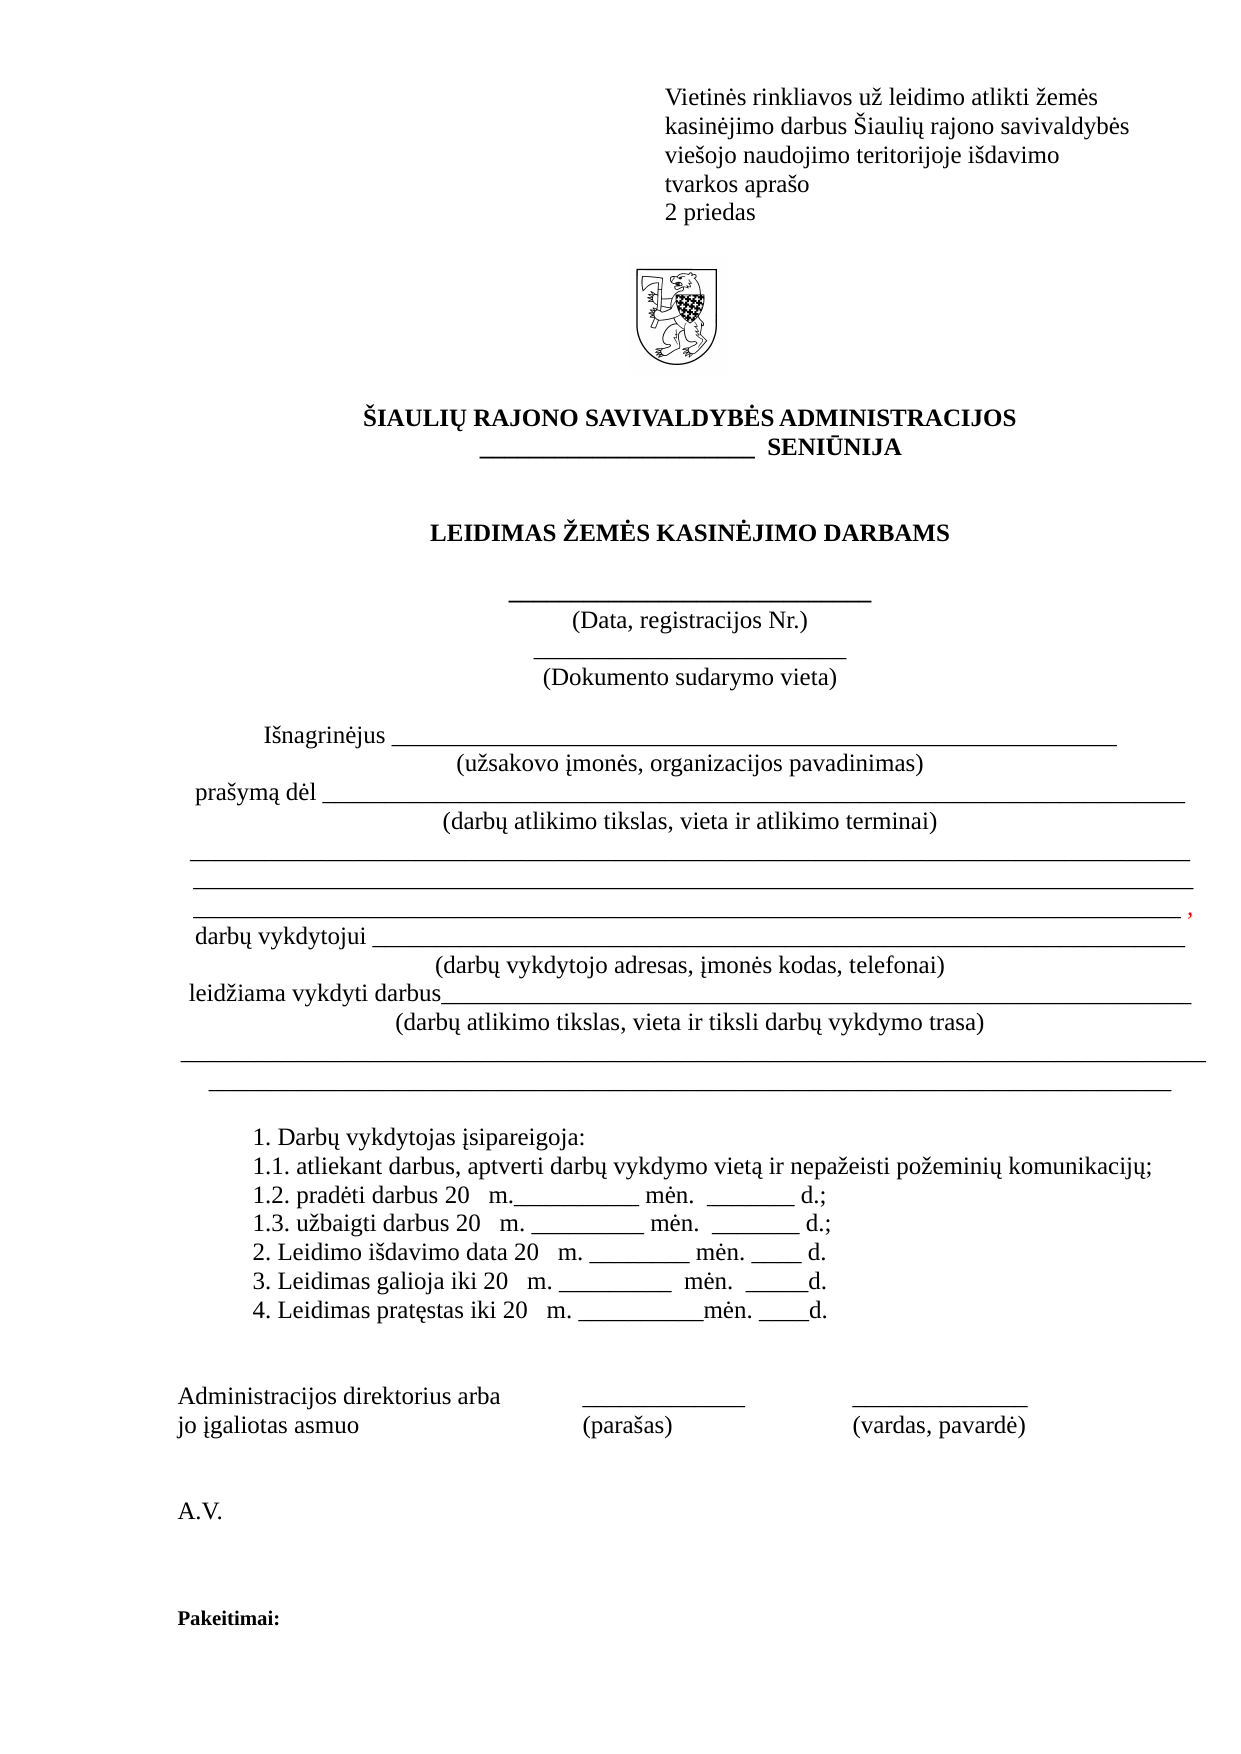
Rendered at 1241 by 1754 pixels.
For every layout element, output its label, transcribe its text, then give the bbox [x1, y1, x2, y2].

text _______________________________________________________________________________________________________________________________________________________________ [177, 1036, 1209, 1093]
text darbų vykdytojui _________________________________________________________________ [177, 921, 1209, 950]
text ______________________ SENIŪNIJA [177, 432, 1209, 461]
text leidžiama vykdyti darbus____________________________________________________________ [177, 978, 1209, 1007]
text _________________________ [177, 633, 1209, 662]
text kasinėjimo darbus Šiaulių rajono savivaldybės [664, 111, 1209, 140]
text _______________________________________________________________________________ , [177, 892, 1209, 921]
text (darbų atlikimo tikslas, vieta ir atlikimo terminai) [177, 806, 1209, 835]
text 1.3. užbaigti darbus 20 m. _________ mėn. _______ d.; [177, 1208, 1209, 1237]
text Pakeitimai: [177, 1606, 1209, 1630]
text jo įgaliotas asmuo (parašas) (vardas, pavardė) [177, 1410, 1209, 1438]
text (užsakovo įmonės, organizacijos pavadinimas) [177, 748, 1209, 777]
text ________________________________________________________________________________ [177, 863, 1209, 892]
text 1.1. atliekant darbus, aptverti darbų vykdymo vietą ir nepažeisti požeminių komunikacijų; [177, 1151, 1209, 1180]
text (darbų atlikimo tikslas, vieta ir tiksli darbų vykdymo trasa) [177, 1007, 1209, 1036]
text (Dokumento sudarymo vieta) [177, 662, 1209, 691]
text 1.2. pradėti darbus 20 m.__________ mėn. _______ d.; [177, 1180, 1209, 1208]
text Administracijos direktorius arba _____________ ______________ [177, 1381, 1209, 1410]
text prašymą dėl _____________________________________________________________________ [177, 777, 1209, 806]
text (darbų vykdytojo adresas, įmonės kodas, telefonai) [177, 950, 1209, 978]
text 2. Leidimo išdavimo data 20 m. ________ mėn. ____ d. [177, 1237, 1209, 1266]
text ________________________________________________________________________________ [177, 835, 1209, 863]
text 4. Leidimas pratęstas iki 20 m. __________mėn. ____d. [177, 1295, 1209, 1323]
text ŠIAULIŲ RAJONO SAVIVALDYBĖS ADMINISTRACIJOS [177, 403, 1209, 432]
text 1. Darbų vykdytojas įsipareigoja: [177, 1122, 1209, 1151]
text Išnagrinėjus __________________________________________________________ [177, 720, 1209, 748]
text A.V. [177, 1496, 1209, 1525]
text Vietinės rinkliavos už leidimo atlikti žemės [664, 82, 1209, 111]
text tvarkos aprašo [664, 169, 1209, 197]
text (Data, registracijos Nr.) [177, 605, 1209, 633]
text viešojo naudojimo teritorijoje išdavimo [664, 140, 1209, 169]
text LEIDIMAS ŽEMĖS KASINĖJIMO DARBAMS [177, 518, 1209, 547]
text _____________________________ [177, 576, 1209, 605]
text 2 priedas [664, 197, 1209, 226]
text 3. Leidimas galioja iki 20 m. _________ mėn. _____d. [177, 1266, 1209, 1295]
